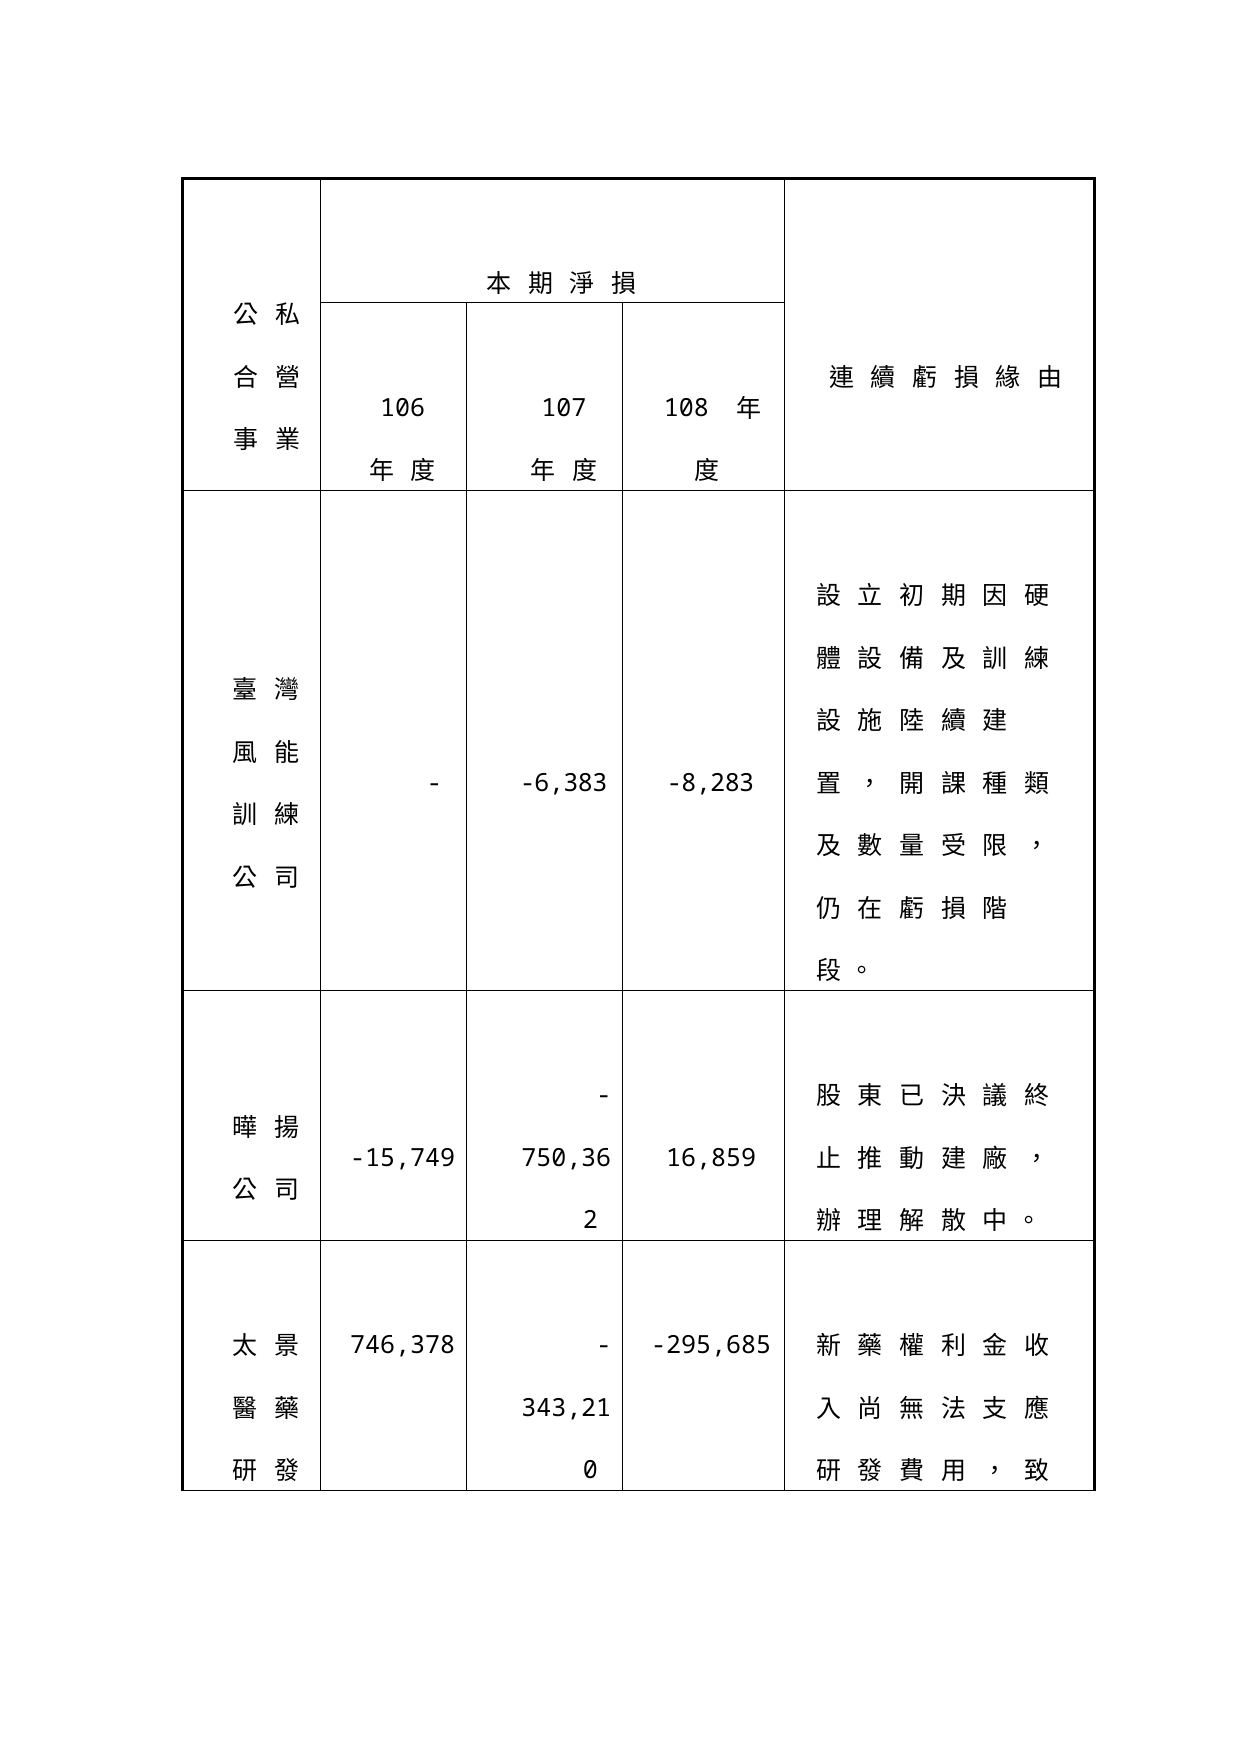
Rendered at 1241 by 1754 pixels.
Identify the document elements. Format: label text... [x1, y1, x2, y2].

table_cell 16,859 [623, 991, 784, 1240]
table_cell -6,383 [467, 491, 622, 990]
table_cell 曄揚公司 [184, 991, 320, 1240]
table_cell -295,685 [623, 1241, 784, 1490]
table_header 本期淨損 [321, 180, 784, 302]
table_cell -8,283 [623, 491, 784, 990]
table_cell 臺灣風能訓練公司 [184, 491, 320, 990]
table_cell 股東已決議終止推動建廠，辦理解散中。 [785, 991, 1093, 1240]
table_cell 新藥權利金收入尚無法支應研發費用，致 [785, 1241, 1093, 1490]
table_cell -343,210 [467, 1241, 622, 1490]
table_header 連續虧損緣由 [785, 180, 1093, 490]
table_cell -750,362 [467, 991, 622, 1240]
table_cell 746,378 [321, 1241, 466, 1490]
table_header 公私合營事業 [184, 180, 320, 490]
table_cell 107年度 [467, 303, 622, 490]
table_cell -15,749 [321, 991, 466, 1240]
table_cell 設立初期因硬體設備及訓練設施陸續建置，開課種類及數量受限，仍在虧損階段。 [785, 491, 1093, 990]
table_cell - [321, 491, 466, 990]
table_cell 108年度 [623, 303, 784, 490]
table_cell 106年度 [321, 303, 466, 490]
table_cell 太景醫藥研發 [184, 1241, 320, 1490]
